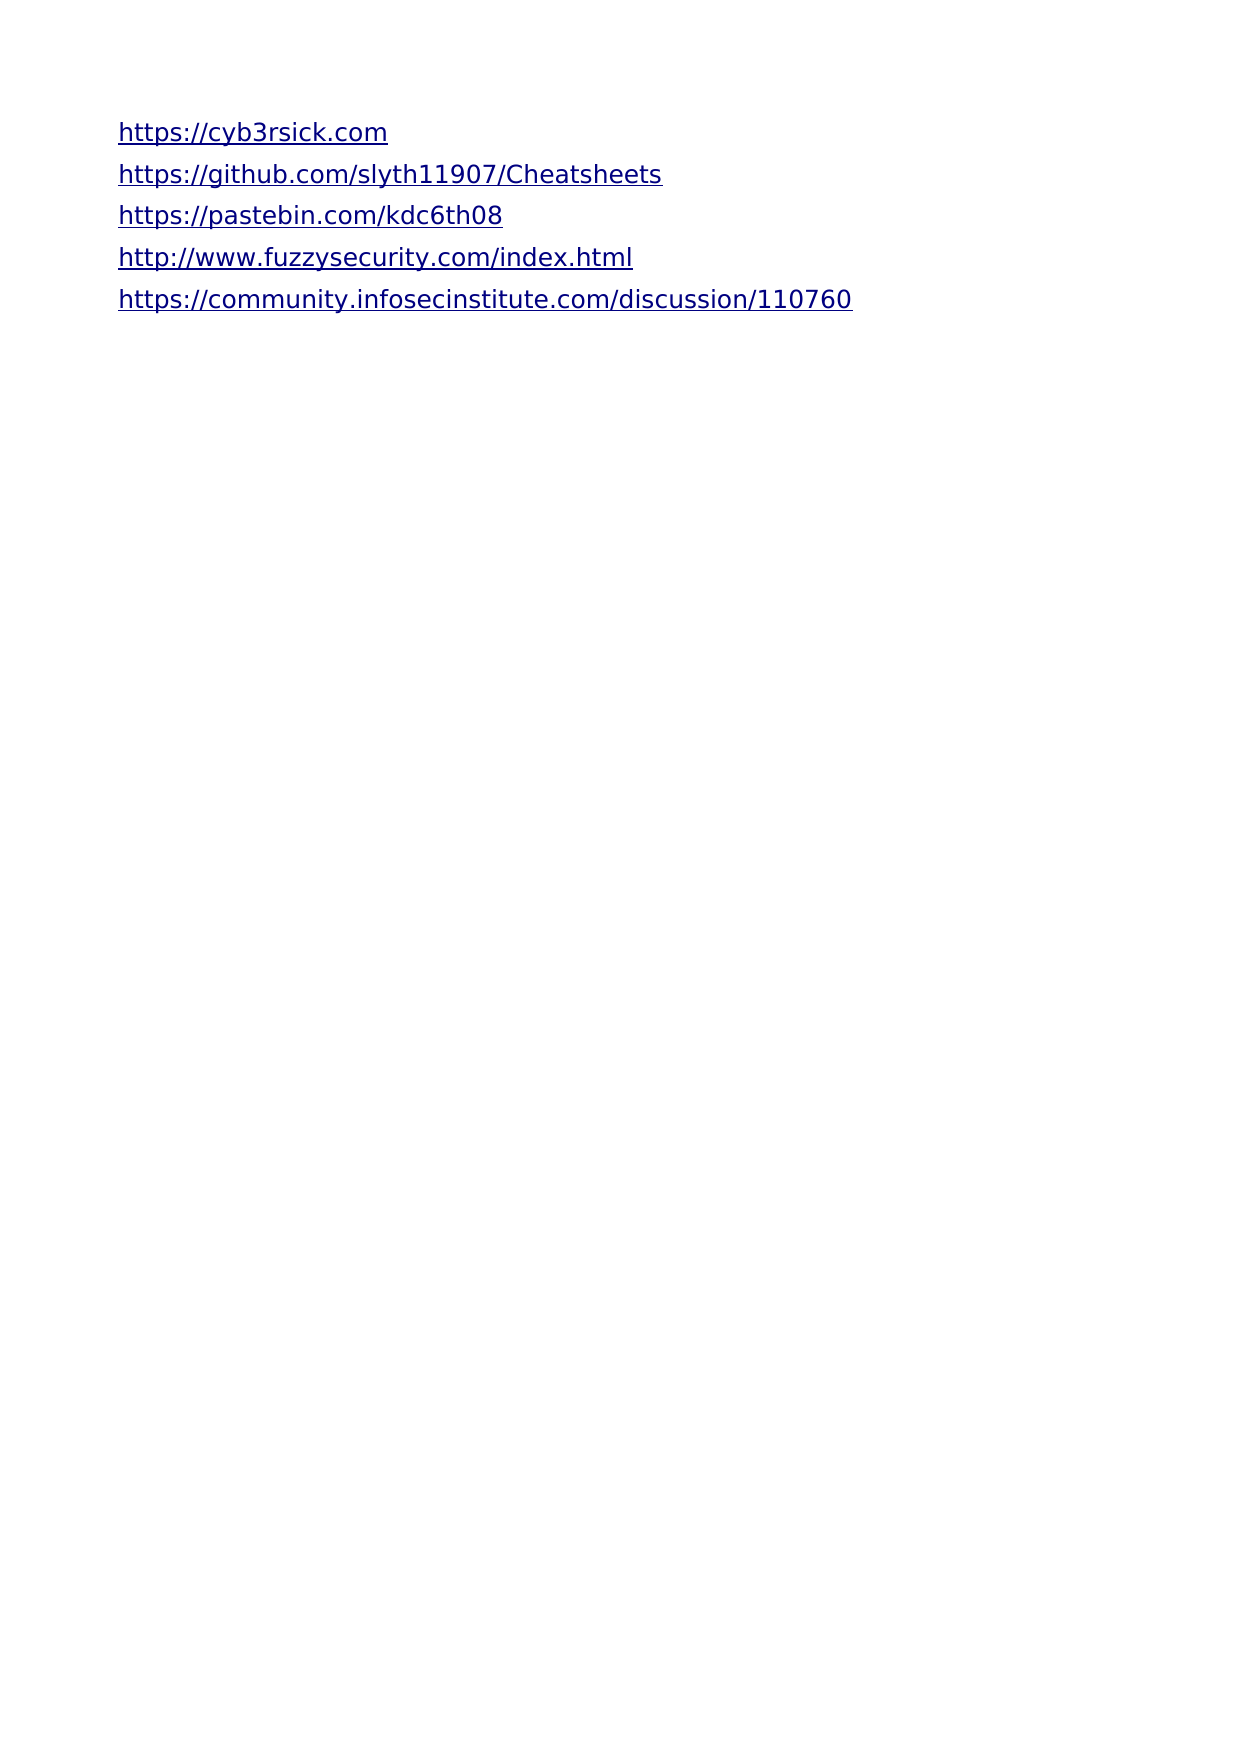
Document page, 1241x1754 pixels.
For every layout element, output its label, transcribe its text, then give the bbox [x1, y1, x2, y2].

text https://community.infosecinstitute.com/discussion/110760 [118, 285, 1122, 314]
text https://github.com/slyth11907/Cheatsheets [118, 160, 1122, 189]
text https://pastebin.com/kdc6th08 [118, 201, 1122, 231]
text http://www.fuzzysecurity.com/index.html [118, 243, 1122, 272]
text https://cyb3rsick.com [118, 118, 1122, 147]
